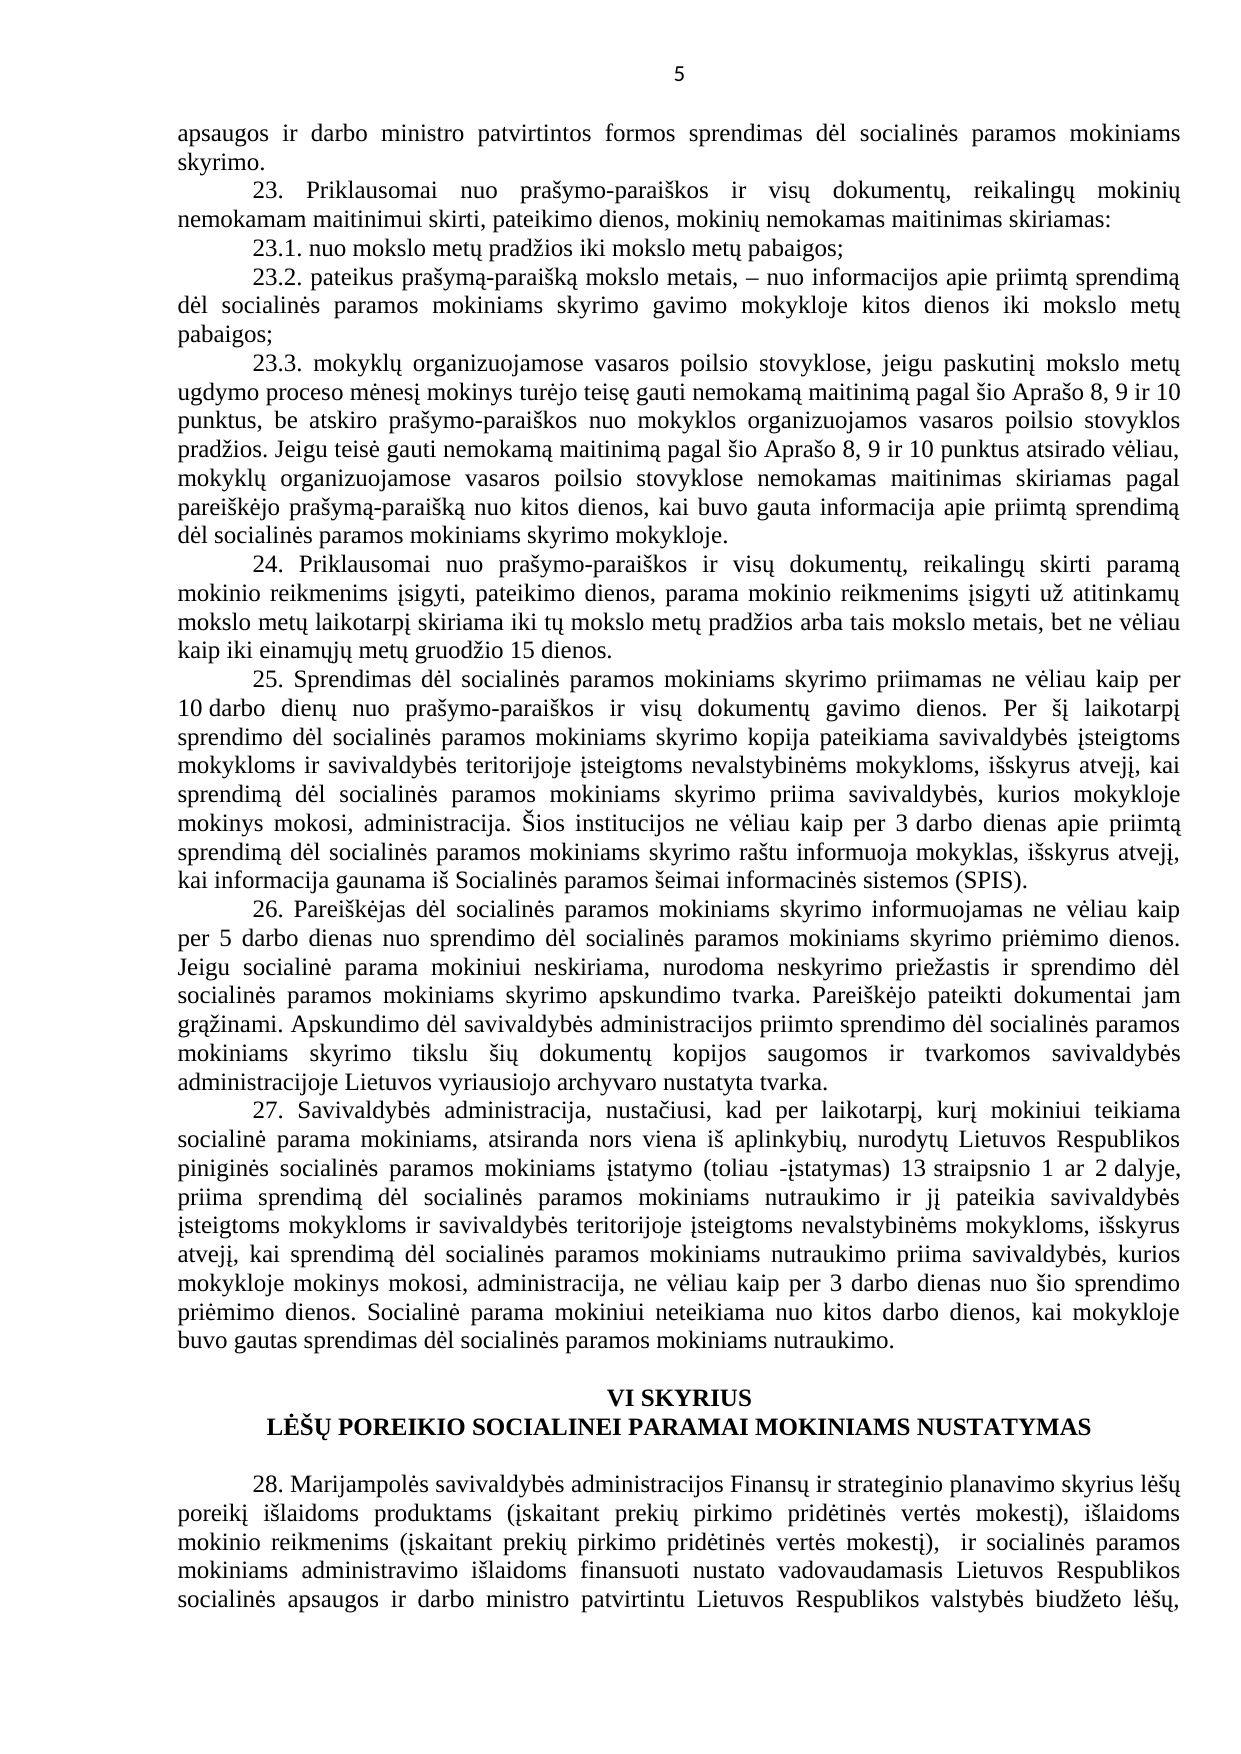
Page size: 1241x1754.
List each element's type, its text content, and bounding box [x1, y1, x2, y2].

text 23.2. pateikus prašymą-paraišką mokslo metais, – nuo informacijos apie priimtą sprendimą dėl socialinės paramos mokiniams skyrimo gavimo mokykloje kitos dienos iki mokslo metų pabaigos; [177, 262, 1181, 348]
text LĖŠŲ POREIKIO SOCIALINEI PARAMAI MOKINIAMS NUSTATYMAS [177, 1412, 1181, 1441]
text 28. Marijampolės savivaldybės administracijos Finansų ir strateginio planavimo skyrius lėšų poreikį išlaidoms produktams (įskaitant prekių pirkimo pridėtinės vertės mokestį), išlaidoms mokinio reikmenims (įskaitant prekių pirkimo pridėtinės vertės mokestį), ir socialinės paramos mokiniams administravimo išlaidoms finansuoti nustato vadovaudamasis Lietuvos Respublikos socialinės apsaugos ir darbo ministro patvirtintu Lietuvos Respublikos valstybės biudžeto lėšų, [177, 1469, 1181, 1613]
text VI SKYRIUS [177, 1383, 1181, 1412]
text 27. Savivaldybės administracija, nustačiusi, kad per laikotarpį, kurį mokiniui teikiama socialinė parama mokiniams, atsiranda nors viena iš aplinkybių, nurodytų Lietuvos Respublikos piniginės socialinės paramos mokiniams įstatymo (toliau -įstatymas) 13 straipsnio 1 ar 2 dalyje, priima sprendimą dėl socialinės paramos mokiniams nutraukimo ir jį pateikia savivaldybės įsteigtoms mokykloms ir savivaldybės teritorijoje įsteigtoms nevalstybinėms mokykloms, išskyrus atvejį, kai sprendimą dėl socialinės paramos mokiniams nutraukimo priima savivaldybės, kurios mokykloje mokinys mokosi, administracija, ne vėliau kaip per 3 darbo dienas nuo šio sprendimo priėmimo dienos. Socialinė parama mokiniui neteikiama nuo kitos darbo dienos, kai mokykloje buvo gautas sprendimas dėl socialinės paramos mokiniams nutraukimo. [177, 1096, 1181, 1354]
text 23.3. mokyklų organizuojamose vasaros poilsio stovyklose, jeigu paskutinį mokslo metų ugdymo proceso mėnesį mokinys turėjo teisę gauti nemokamą maitinimą pagal šio Aprašo 8, 9 ir 10 punktus, be atskiro prašymo-paraiškos nuo mokyklos organizuojamos vasaros poilsio stovyklos pradžios. Jeigu teisė gauti nemokamą maitinimą pagal šio Aprašo 8, 9 ir 10 punktus atsirado vėliau, mokyklų organizuojamose vasaros poilsio stovyklose nemokamas maitinimas skiriamas pagal pareiškėjo prašymą-paraišką nuo kitos dienos, kai buvo gauta informacija apie priimtą sprendimą dėl socialinės paramos mokiniams skyrimo mokykloje. [177, 348, 1181, 549]
text 23.1. nuo mokslo metų pradžios iki mokslo metų pabaigos; [177, 233, 1181, 262]
text 23. Priklausomai nuo prašymo-paraiškos ir visų dokumentų, reikalingų mokinių nemokamam maitinimui skirti, pateikimo dienos, mokinių nemokamas maitinimas skiriamas: [177, 176, 1181, 233]
text 26. Pareiškėjas dėl socialinės paramos mokiniams skyrimo informuojamas ne vėliau kaip per 5 darbo dienas nuo sprendimo dėl socialinės paramos mokiniams skyrimo priėmimo dienos. Jeigu socialinė parama mokiniui neskiriama, nurodoma neskyrimo priežastis ir sprendimo dėl socialinės paramos mokiniams skyrimo apskundimo tvarka. Pareiškėjo pateikti dokumentai jam grąžinami. Apskundimo dėl savivaldybės administracijos priimto sprendimo dėl socialinės paramos mokiniams skyrimo tikslu šių dokumentų kopijos saugomos ir tvarkomos savivaldybės administracijoje Lietuvos vyriausiojo archyvaro nustatyta tvarka. [177, 894, 1181, 1096]
text 24. Priklausomai nuo prašymo-paraiškos ir visų dokumentų, reikalingų skirti paramą mokinio reikmenims įsigyti, pateikimo dienos, parama mokinio reikmenims įsigyti už atitinkamų mokslo metų laikotarpį skiriama iki tų mokslo metų pradžios arba tais mokslo metais, bet ne vėliau kaip iki einamųjų metų gruodžio 15 dienos. [177, 549, 1181, 664]
text 25. Sprendimas dėl socialinės paramos mokiniams skyrimo priimamas ne vėliau kaip per 10 darbo dienų nuo prašymo-paraiškos ir visų dokumentų gavimo dienos. Per šį laikotarpį sprendimo dėl socialinės paramos mokiniams skyrimo kopija pateikiama savivaldybės įsteigtoms mokykloms ir savivaldybės teritorijoje įsteigtoms nevalstybinėms mokykloms, išskyrus atvejį, kai sprendimą dėl socialinės paramos mokiniams skyrimo priima savivaldybės, kurios mokykloje mokinys mokosi, administracija. Šios institucijos ne vėliau kaip per 3 darbo dienas apie priimtą sprendimą dėl socialinės paramos mokiniams skyrimo raštu informuoja mokyklas, išskyrus atvejį, kai informacija gaunama iš Socialinės paramos šeimai informacinės sistemos (SPIS). [177, 664, 1181, 894]
text apsaugos ir darbo ministro patvirtintos formos sprendimas dėl socialinės paramos mokiniams skyrimo. [177, 118, 1181, 176]
